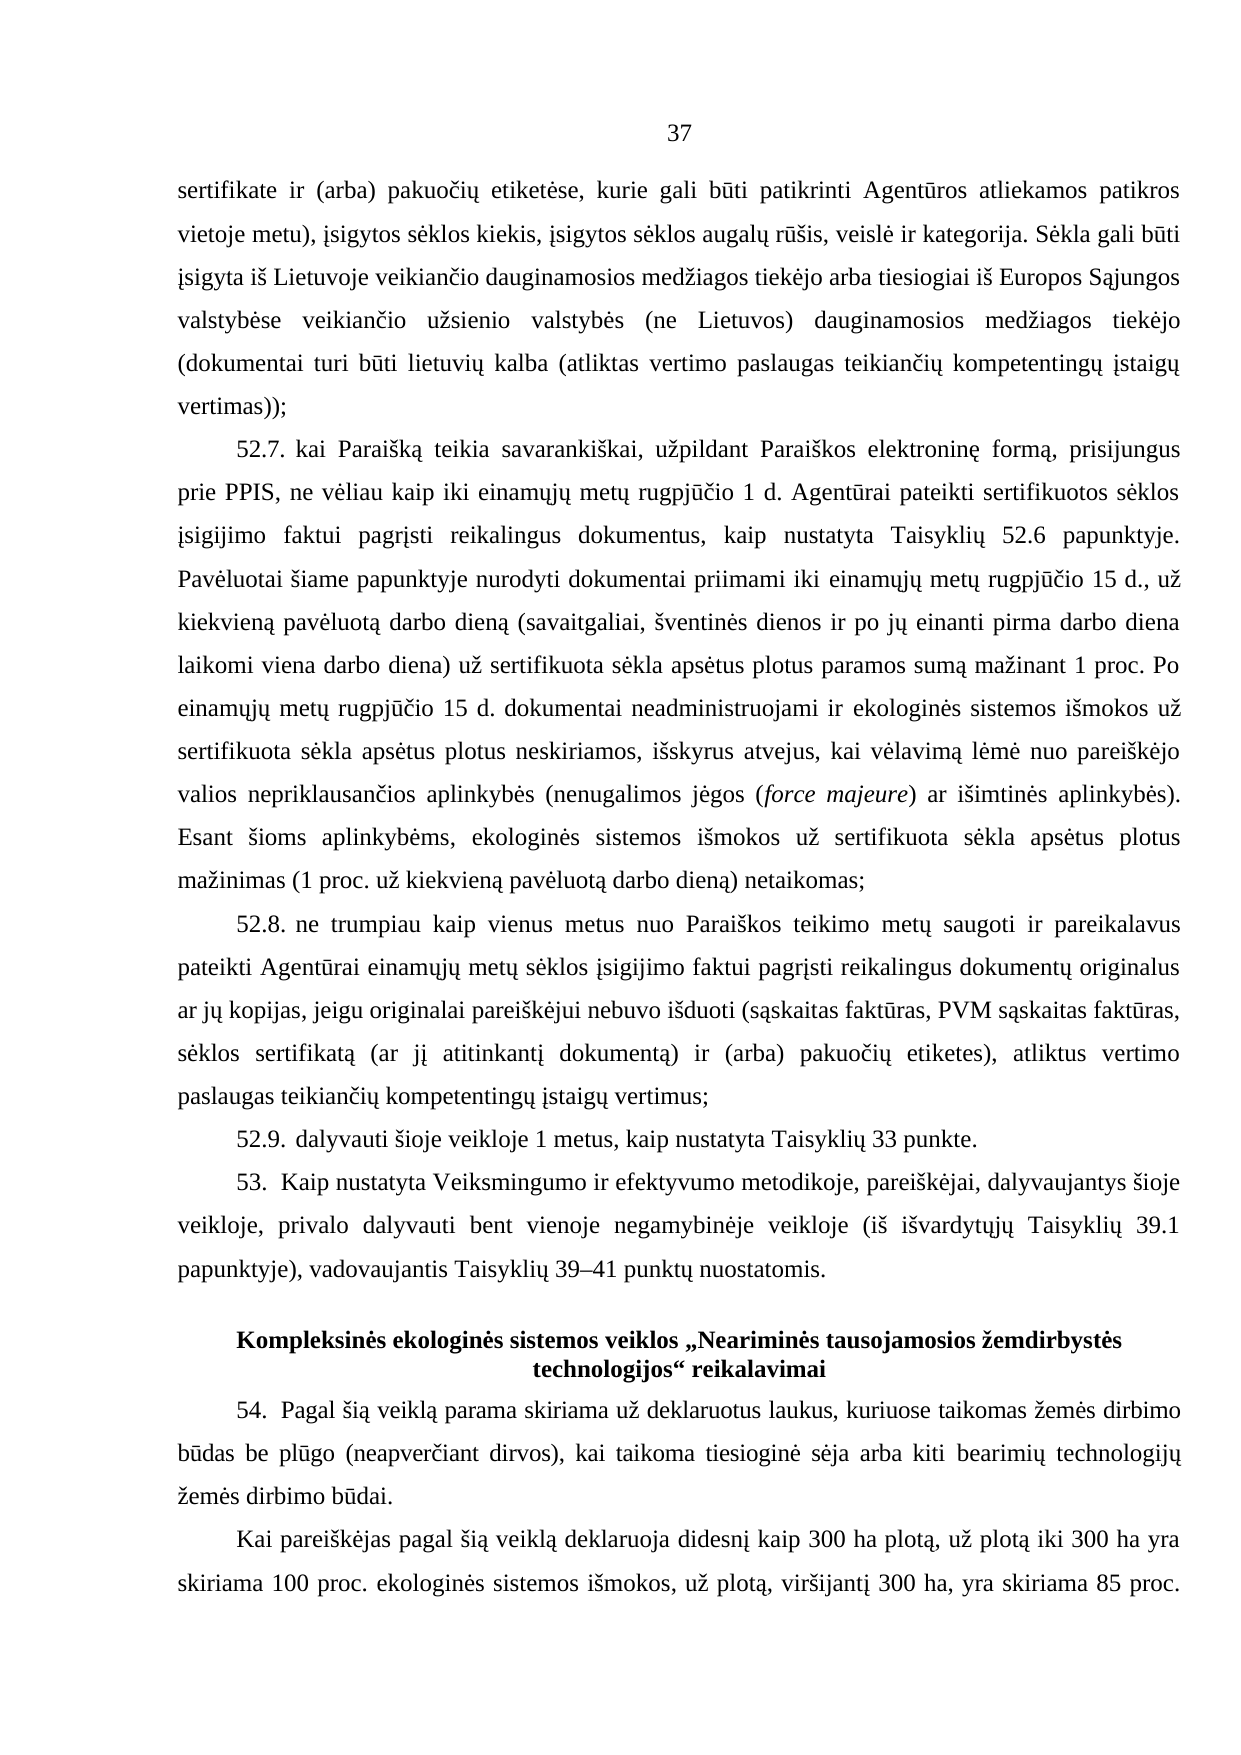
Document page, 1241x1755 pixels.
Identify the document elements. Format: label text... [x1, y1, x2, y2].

text 52.7. kai Paraišką teikia savarankiškai, užpildant Paraiškos elektroninę formą, prisijungus prie PPIS, ne vėliau kaip iki einamųjų metų rugpjūčio 1 d. Agentūrai pateikti sertifikuotos sėklos įsigijimo faktui pagrįsti reikalingus dokumentus, kaip nustatyta Taisyklių 52.6 papunktyje. Pavėluotai šiame papunktyje nurodyti dokumentai priimami iki einamųjų metų rugpjūčio 15 d., už kiekvieną pavėluotą darbo dieną (savaitgaliai, šventinės dienos ir po jų einanti pirma darbo diena laikomi viena darbo diena) už sertifikuota sėkla apsėtus plotus paramos sumą mažinant 1 proc. Po einamųjų metų rugpjūčio 15 d. dokumentai neadministruojami ir ekologinės sistemos išmokos už sertifikuota sėkla apsėtus plotus neskiriamos, išskyrus atvejus, kai vėlavimą lėmė nuo pareiškėjo valios nepriklausančios aplinkybės (nenugalimos jėgos (force majeure) ar išimtinės aplinkybės). Esant šioms aplinkybėms, ekologinės sistemos išmokos už sertifikuota sėkla apsėtus plotus mažinimas (1 proc. už kiekvieną pavėluotą darbo dieną) netaikomas; [177, 434, 1181, 894]
text 52.8. ne trumpiau kaip vienus metus nuo Paraiškos teikimo metų saugoti ir pareikalavus pateikti Agentūrai einamųjų metų sėklos įsigijimo faktui pagrįsti reikalingus dokumentų originalus ar jų kopijas, jeigu originalai pareiškėjui nebuvo išduoti (sąskaitas faktūras, PVM sąskaitas faktūras, sėklos sertifikatą (ar jį atitinkantį dokumentą) ir (arba) pakuočių etiketes), atliktus vertimo paslaugas teikiančių kompetentingų įstaigų vertimus; [177, 909, 1181, 1110]
text Kompleksinės ekologinės sistemos veiklos „Neariminės tausojamosios žemdirbystės technologijos“ reikalavimai [177, 1326, 1181, 1383]
text 52.9. dalyvauti šioje veikloje 1 metus, kaip nustatyta Taisyklių 33 punkte. [177, 1124, 1181, 1153]
text sertifikate ir (arba) pakuočių etiketėse, kurie gali būti patikrinti Agentūros atliekamos patikros vietoje metu), įsigytos sėklos kiekis, įsigytos sėklos augalų rūšis, veislė ir kategorija. Sėkla gali būti įsigyta iš Lietuvoje veikiančio dauginamosios medžiagos tiekėjo arba tiesiogiai iš Europos Sąjungos valstybėse veikiančio užsienio valstybės (ne Lietuvos) dauginamosios medžiagos tiekėjo (dokumentai turi būti lietuvių kalba (atliktas vertimo paslaugas teikiančių kompetentingų įstaigų vertimas)); [177, 176, 1181, 420]
text Kai pareiškėjas pagal šią veiklą deklaruoja didesnį kaip 300 ha plotą, už plotą iki 300 ha yra skiriama 100 proc. ekologinės sistemos išmokos, už plotą, viršijantį 300 ha, yra skiriama 85 proc. [177, 1524, 1181, 1596]
text 54. Pagal šią veiklą parama skiriama už deklaruotus laukus, kuriuose taikomas žemės dirbimo būdas be plūgo (neapverčiant dirvos), kai taikoma tiesioginė sėja arba kiti bearimių technologijų žemės dirbimo būdai. [177, 1395, 1181, 1510]
text 53. Kaip nustatyta Veiksmingumo ir efektyvumo metodikoje, pareiškėjai, dalyvaujantys šioje veikloje, privalo dalyvauti bent vienoje negamybinėje veikloje (iš išvardytųjų Taisyklių 39.1 papunktyje), vadovaujantis Taisyklių 39–41 punktų nuostatomis. [177, 1167, 1181, 1282]
